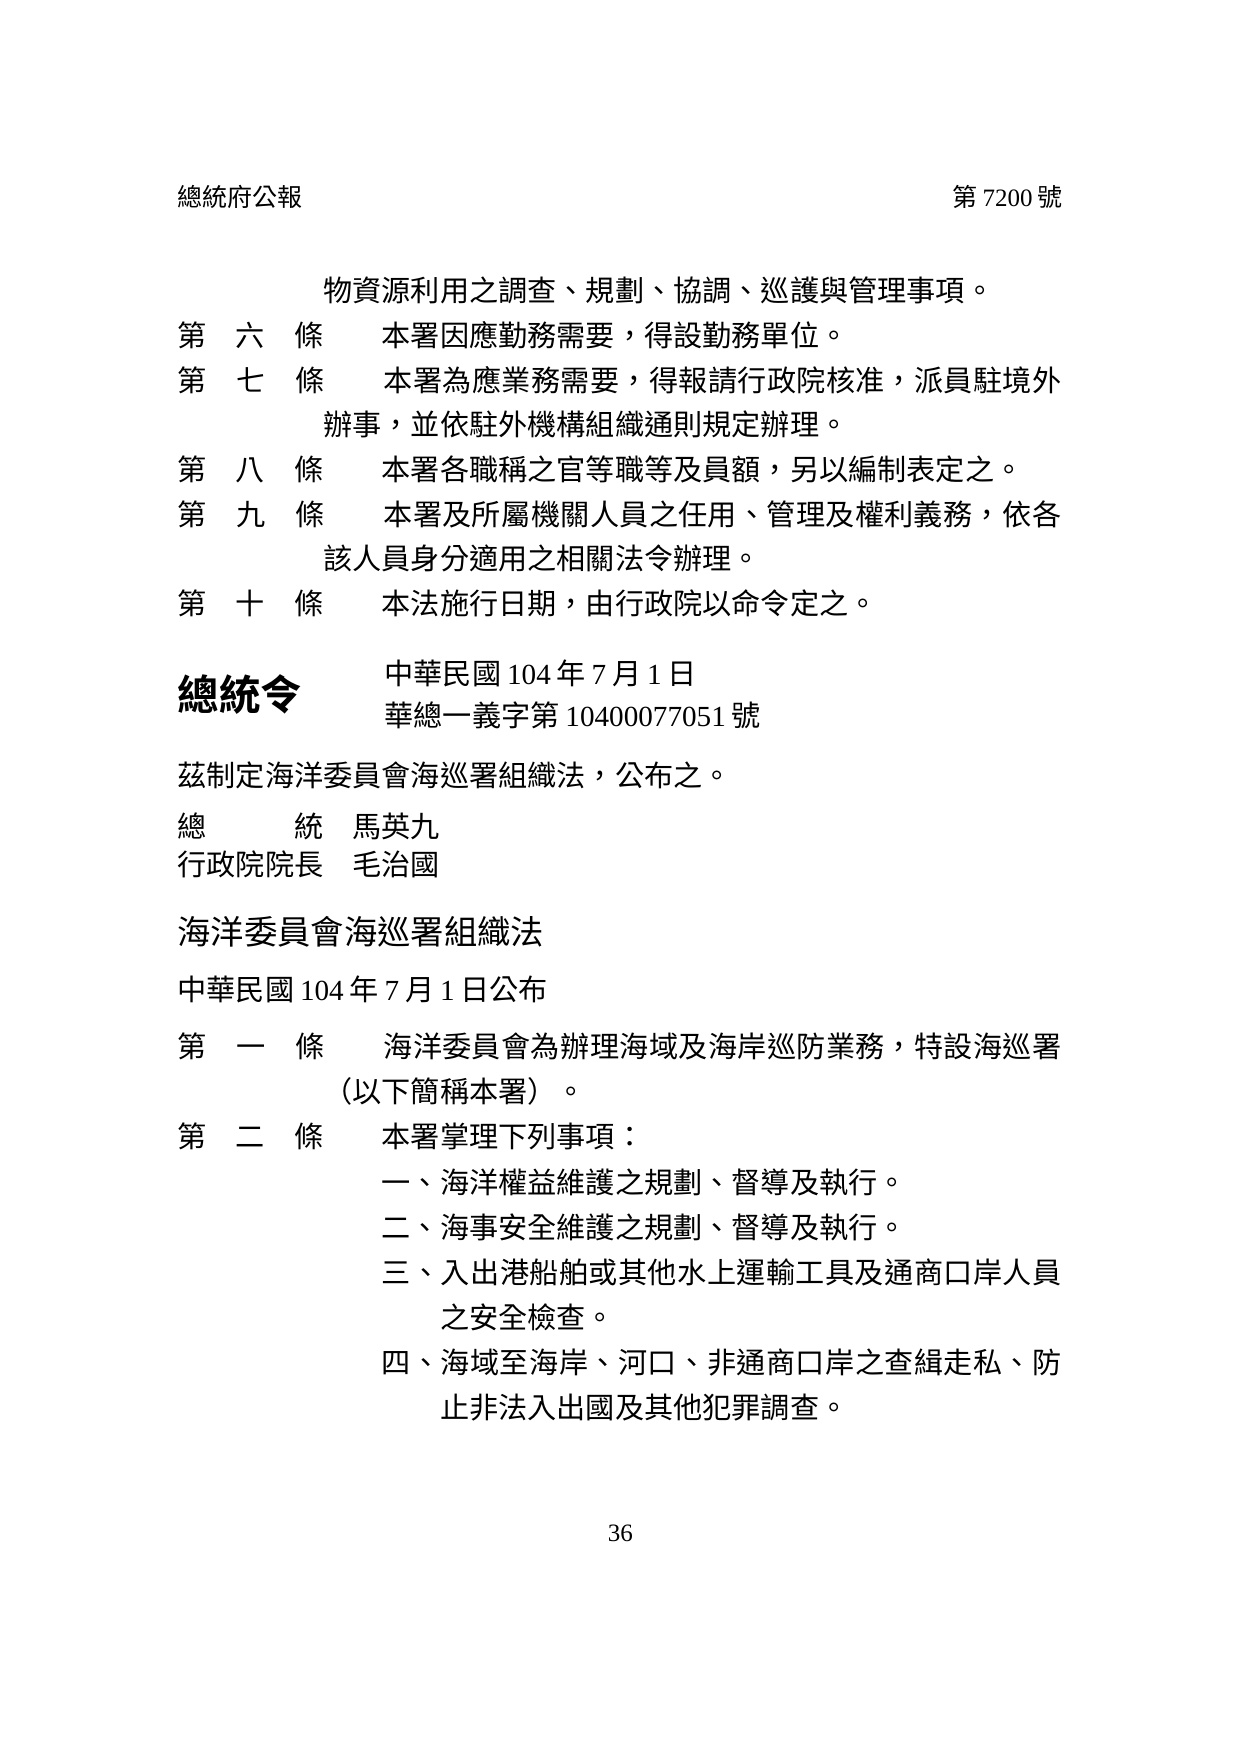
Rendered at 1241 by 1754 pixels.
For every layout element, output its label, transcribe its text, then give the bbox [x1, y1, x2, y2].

text 三、入出港船舶或其他水上運輸工具及通商口岸人員之安全檢查。 [381, 1247, 1063, 1337]
text 總 統 馬英九 [177, 808, 1063, 845]
text 第 一 條 海洋委員會為辦理海域及海岸巡防業務，特設海巡署（以下簡稱本署）。 [177, 1022, 1063, 1112]
text 第 六 條 本署因應勤務需要，得設勤務單位。 [177, 311, 1063, 355]
text 二、海事安全維護之規劃、督導及執行。 [381, 1202, 1063, 1247]
text 第 十 條 本法施行日期，由行政院以命令定之。 [177, 579, 1063, 623]
text 一、海洋權益維護之規劃、督導及執行。 [381, 1157, 1063, 1202]
text 第 九 條 本署及所屬機關人員之任用、管理及權利義務，依各該人員身分適用之相關法令辦理。 [177, 489, 1063, 579]
text 行政院院長 毛治國 [177, 845, 1063, 883]
text 四、海域至海岸、河口、非通商口岸之查緝走私、防止非法入出國及其他犯罪調查。 [381, 1337, 1063, 1428]
text 海洋委員會海巡署組織法 [177, 908, 1063, 954]
text 第 七 條 本署為應業務需要，得報請行政院核准，派員駐境外辦事，並依駐外機構組織通則規定辦理。 [177, 355, 1063, 444]
text 第 二 條 本署掌理下列事項： [177, 1112, 1063, 1157]
text 物資源利用之調查、規劃、協調、巡護與管理事項。 [177, 266, 1063, 311]
text 中華民國104年7月1日公布 [177, 966, 1063, 1009]
table_header 中華民國104年7月1日 華總一義字第10400077051號 [381, 648, 877, 737]
text 茲制定海洋委員會海巡署組織法，公布之。 [177, 749, 1063, 795]
table_header 總統令 [174, 648, 381, 737]
text 第 八 條 本署各職稱之官等職等及員額，另以編制表定之。 [177, 444, 1063, 489]
